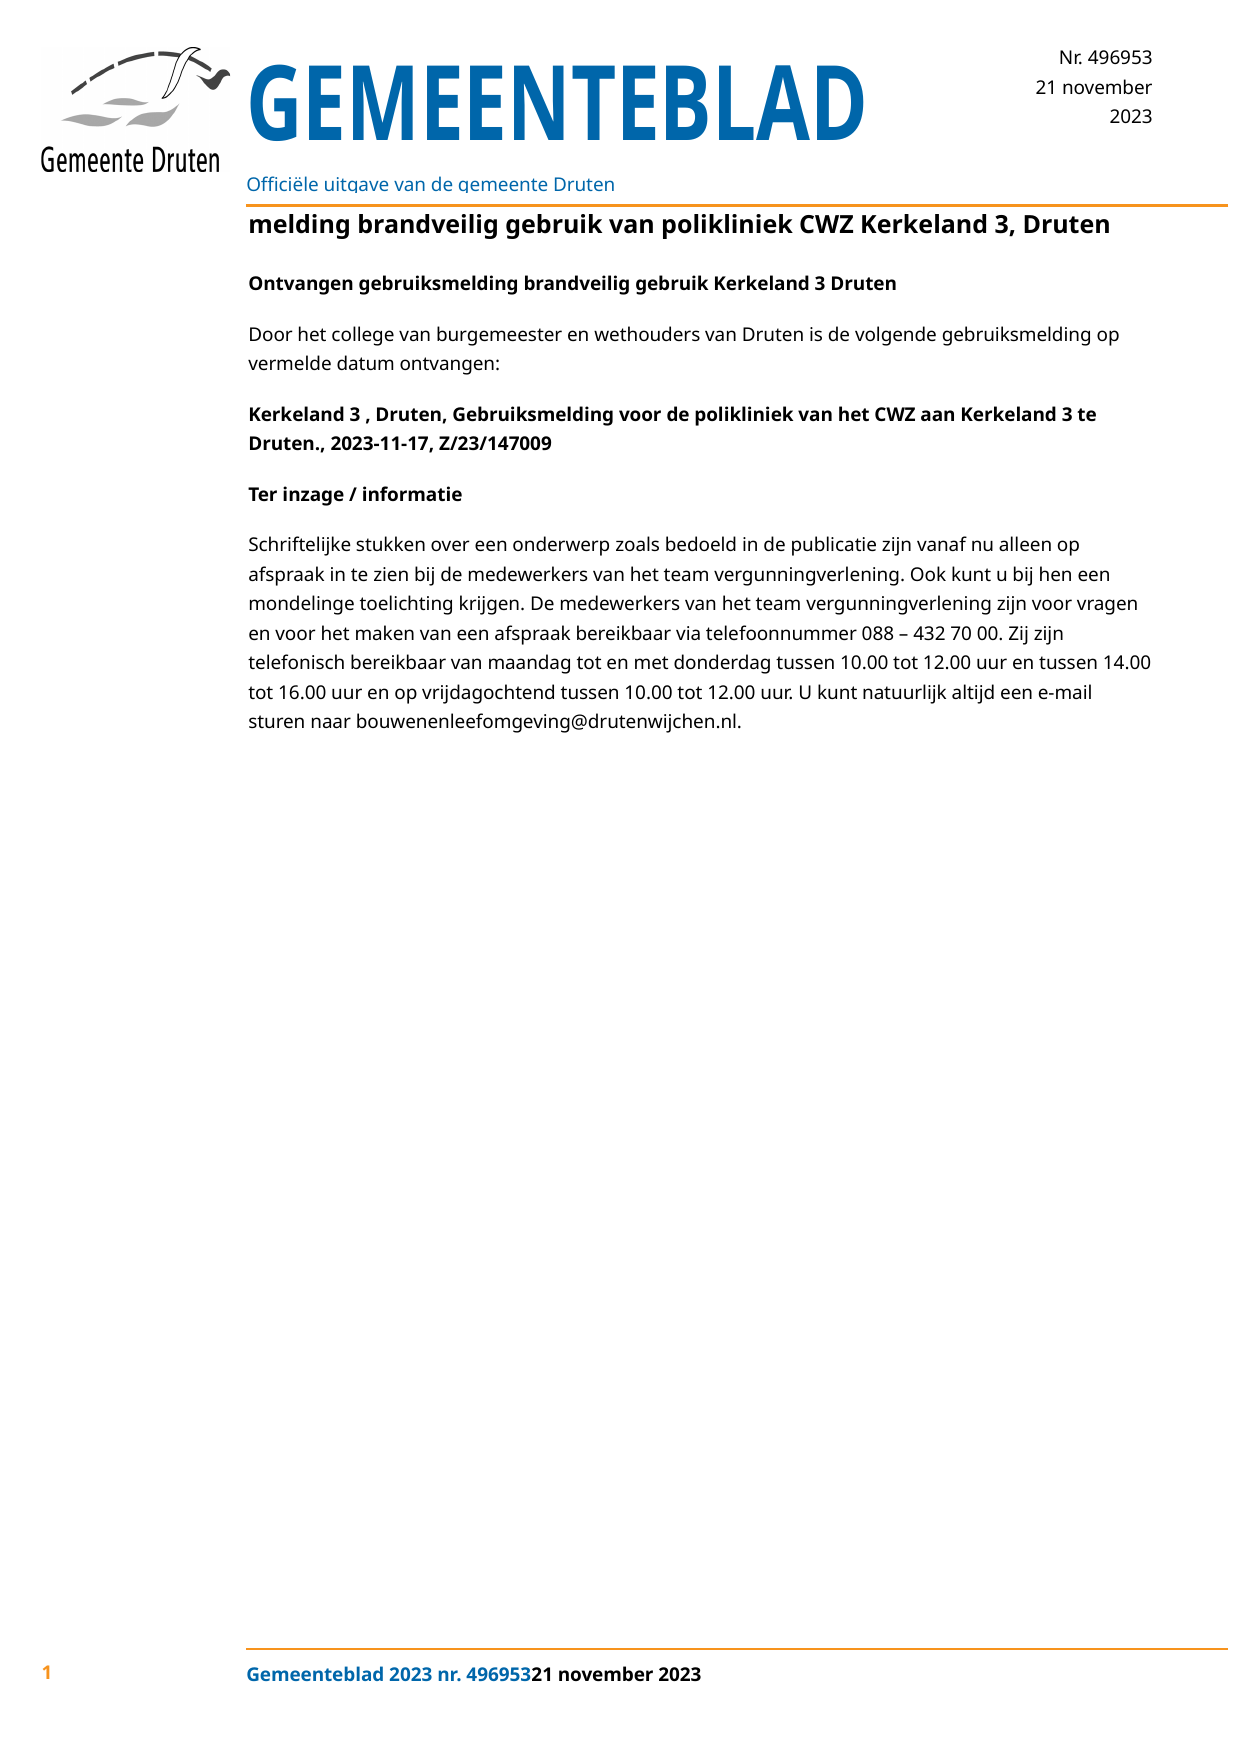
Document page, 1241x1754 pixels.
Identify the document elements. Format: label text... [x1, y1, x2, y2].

text melding brandveilig gebruik van polikliniek CWZ Kerkeland 3, Druten [248, 207, 1152, 241]
text Ter inzage / informatie [248, 481, 1152, 506]
text Kerkeland 3 , Druten, Gebruiksmelding voor de polikliniek van het CWZ aan Kerkeland 3 te Druten., 2023-11-17, Z/23/147009 [248, 401, 1152, 456]
text Door het college van burgemeester en wethouders van Druten is de volgende gebruiksmelding op vermelde datum ontvangen: [248, 321, 1152, 376]
picture [41, 47, 231, 172]
text Ontvangen gebruiksmelding brandveilig gebruik Kerkeland 3 Druten [248, 270, 1152, 296]
text Schriftelijke stukken over een onderwerp zoals bedoeld in de publicatie zijn vanaf nu alleen op afspraak in te zien bij de medewerkers van het team vergunningverlening. Ook kunt u bij hen een mondelinge toelichting krijgen. De medewerkers van het team vergunningverlening zijn voor vragen en voor het maken van een afspraak bereikbaar via telefoonnummer 088 – 432 70 00. Zij zijn telefonisch bereikbaar van maandag tot en met donderdag tussen 10.00 tot 12.00 uur en tussen 14.00 tot 16.00 uur en op vrijdagochtend tussen 10.00 tot 12.00 uur. U kunt natuurlijk altijd een e-mail sturen naar bouwenenleefomgeving@drutenwijchen.nl. [248, 531, 1152, 734]
